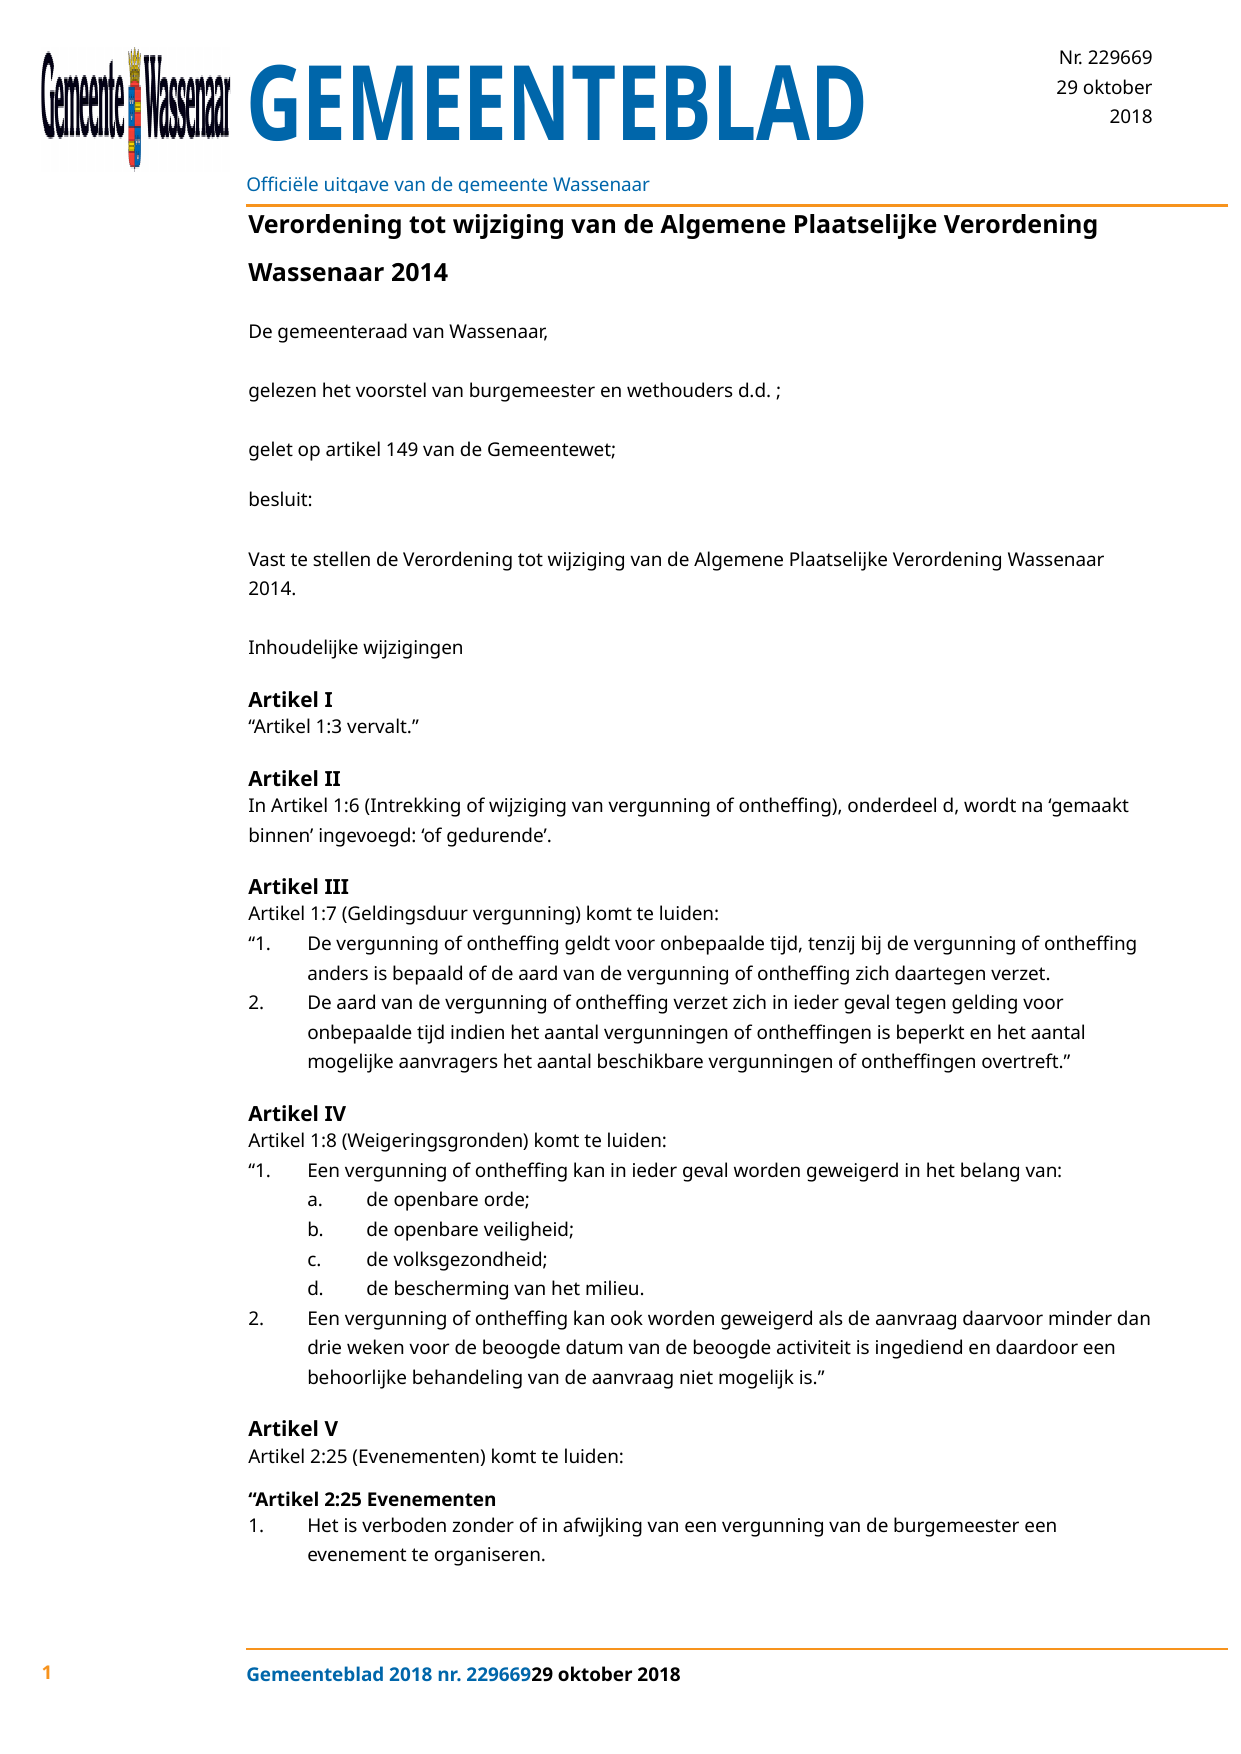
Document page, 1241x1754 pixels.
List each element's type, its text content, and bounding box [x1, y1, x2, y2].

text “Artikel 1:3 vervalt.” [248, 713, 1152, 739]
list de openbare orde; [307, 1187, 1152, 1212]
list de openbare veiligheid; [307, 1216, 1152, 1242]
list Een vergunning of ontheffing kan in ieder geval worden geweigerd in het belang van: [248, 1157, 1152, 1183]
text besluit: [248, 487, 1152, 512]
list De vergunning of ontheffing geldt voor onbepaalde tijd, tenzij bij de vergunning of ontheffing anders is bepaald of de aard van de vergunning of ontheffing zich daartegen verzet. [248, 930, 1152, 986]
list Een vergunning of ontheffing kan ook worden geweigerd als de aanvraag daarvoor minder dan drie weken voor de beoogde datum van de beoogde activiteit is ingediend en daardoor een behoorlijke behandeling van de aanvraag niet mogelijk is.” [248, 1305, 1152, 1390]
text Artikel III [248, 872, 1152, 901]
list de bescherming van het milieu. [307, 1275, 1152, 1301]
text Artikel 1:7 (Geldingsduur vergunning) komt te luiden: [248, 901, 1152, 926]
text Verordening tot wijziging van de Algemene Plaatselijke Verordening Wassenaar 2014 [248, 207, 1152, 288]
text Artikel 1:8 (Weigeringsgronden) komt te luiden: [248, 1127, 1152, 1153]
list Het is verboden zonder of in afwijking van een vergunning van de burgemeester een evenement te organiseren. [248, 1512, 1152, 1567]
text Artikel 2:25 (Evenementen) komt te luiden: [248, 1443, 1152, 1469]
list De aard van de vergunning of ontheffing verzet zich in ieder geval tegen gelding voor onbepaalde tijd indien het aantal vergunningen of ontheffingen is beperkt en het aantal mogelijke aanvragers het aantal beschikbare vergunningen of ontheffingen overtreft.” [248, 989, 1152, 1074]
text Artikel V [248, 1414, 1152, 1443]
text gelet op artikel 149 van de Gemeentewet; [248, 436, 1152, 462]
text Artikel II [248, 764, 1152, 792]
text Vast te stellen de Verordening tot wijziging van de Algemene Plaatselijke Verordening Wassenaar 2014. [248, 546, 1152, 601]
text Inhoudelijke wijzigingen [248, 634, 1152, 660]
text De gemeenteraad van Wassenaar, [248, 318, 1152, 344]
text “Artikel 2:25 Evenementen [248, 1486, 1152, 1512]
text In Artikel 1:6 (Intrekking of wijziging van vergunning of ontheffing), onderdeel d, wordt na ‘gemaakt binnen’ ingevoegd: ‘of gedurende’. [248, 792, 1152, 847]
picture [41, 47, 231, 172]
text Artikel IV [248, 1099, 1152, 1127]
text gelezen het voorstel van burgemeester en wethouders d.d. ; [248, 377, 1152, 403]
text Artikel I [248, 685, 1152, 713]
list de volksgezondheid; [307, 1246, 1152, 1271]
